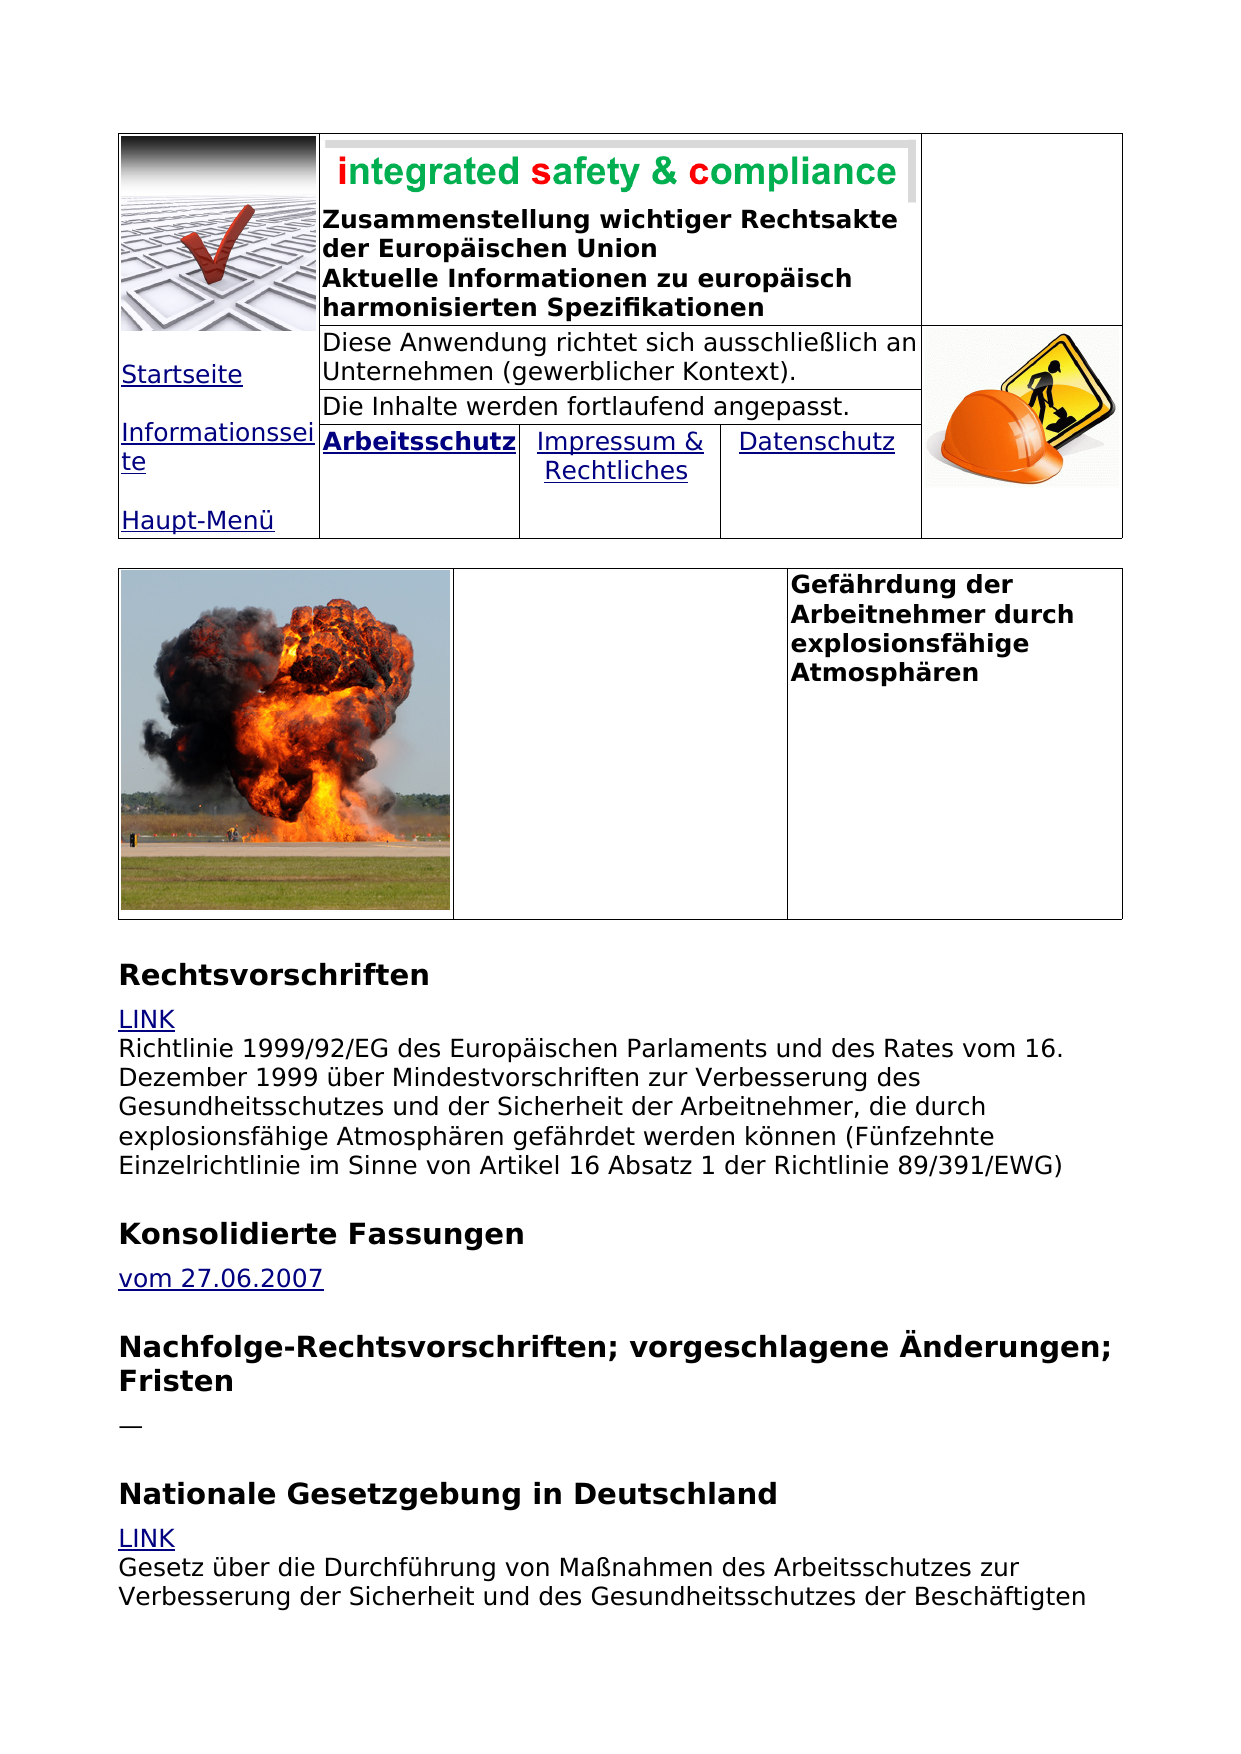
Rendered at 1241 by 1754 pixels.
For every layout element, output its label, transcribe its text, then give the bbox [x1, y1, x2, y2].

subtitle Konsolidierte Fassungen [118, 1217, 1122, 1251]
table_cell [922, 326, 1122, 538]
table_cell Arbeitsschutz [320, 425, 519, 538]
table_header Gefährdung der Arbeitnehmer durch explosionsfähige Atmosphären [788, 569, 1122, 919]
table_header [922, 134, 1122, 325]
subtitle Rechtsvorschriften [118, 958, 1122, 992]
table_header Zusammenstellung wichtiger Rechtsakte der Europäischen Union Aktuelle Informationen zu europäisch harmonisierten Spezifikationen [320, 134, 921, 325]
text vom 27.06.2007 [118, 1264, 1122, 1293]
picture [321, 136, 919, 206]
table_cell Die Inhalte werden fortlaufend angepasst. [320, 390, 921, 424]
subtitle Nationale Gesetzgebung in Deutschland [118, 1478, 1122, 1512]
picture [121, 136, 316, 331]
subtitle Nachfolge-Rechtsvorschriften; vorgeschlagene Änderungen; Fristen [118, 1331, 1122, 1398]
table_cell Datenschutz [721, 425, 921, 538]
table_header [454, 569, 787, 919]
text LINK Gesetz über die Durchführung von Maßnahmen des Arbeitsschutzes zur Verbesserung der Sicherheit und des Gesundheitsschutzes der Beschäftigten [118, 1524, 1122, 1612]
picture [924, 328, 1120, 488]
text — [118, 1411, 1122, 1440]
text LINK Richtlinie 1999/92/EG des Europäischen Parlaments und des Rates vom 16. Dezember 1999 über Mindestvorschriften zur Verbesserung des Gesundheitsschutzes und der Sicherheit der Arbeitnehmer, die durch explosionsfähige Atmosphären gefährdet werden können (Fünfzehnte Einzelrichtlinie im Sinne von Artikel 16 Absatz 1 der Richtlinie 89/391/EWG) [118, 1005, 1122, 1180]
table_header [119, 569, 453, 919]
table_cell Diese Anwendung richtet sich ausschließlich an Unternehmen (gewerblicher Kontext). [320, 326, 921, 389]
picture [121, 570, 450, 910]
table_cell Impressum & Rechtliches [520, 425, 720, 538]
table_header Startseite Informationsseite Haupt-Menü [119, 134, 319, 538]
